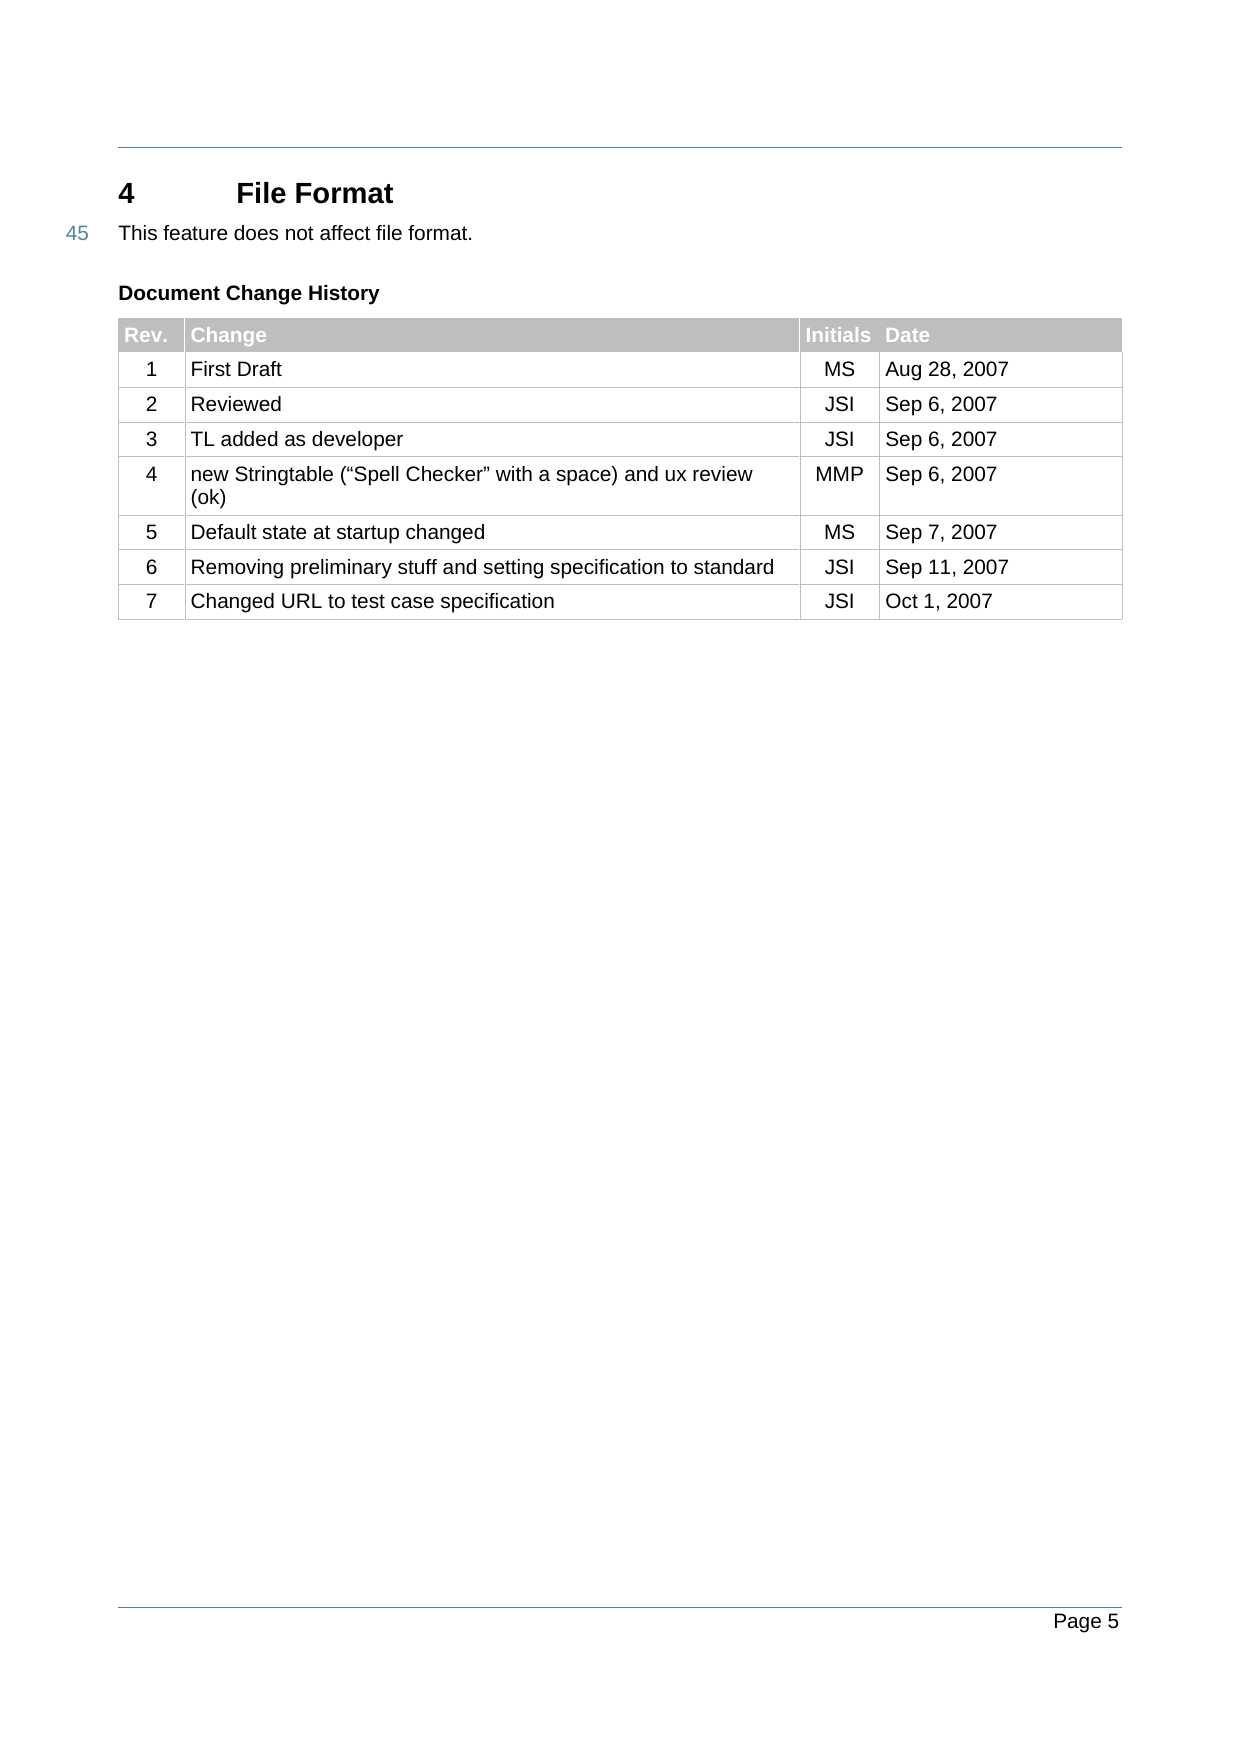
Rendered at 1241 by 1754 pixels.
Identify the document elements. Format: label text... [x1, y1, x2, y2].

table_cell new Stringtable (“Spell Checker” with a space) and ux review (ok) [186, 457, 799, 515]
table_cell 3 [119, 423, 184, 456]
table_cell 6 [119, 550, 184, 584]
table_cell Removing preliminary stuff and setting specification to standard [186, 550, 799, 584]
table_cell Reviewed [186, 388, 799, 422]
table_cell MS [801, 516, 879, 549]
table_header Rev. [118, 318, 184, 352]
table_cell MMP [801, 457, 879, 515]
table_cell 5 [119, 516, 184, 549]
table_cell Oct 1, 2007 [880, 585, 1122, 619]
table_cell Aug 28, 2007 [880, 352, 1122, 387]
table_header Initials [800, 318, 879, 352]
table_cell Sep 7, 2007 [880, 516, 1122, 549]
table_cell Default state at startup changed [186, 516, 799, 549]
table_cell JSI [801, 423, 879, 456]
table_cell Sep 6, 2007 [880, 388, 1122, 422]
subtitle Document Change History [118, 282, 1122, 305]
table_cell 7 [119, 585, 184, 619]
table_cell 2 [119, 388, 184, 422]
table_cell Sep 6, 2007 [880, 423, 1122, 456]
table_cell TL added as developer [186, 423, 799, 456]
table_cell MS [801, 352, 879, 387]
table_cell Sep 11, 2007 [880, 550, 1122, 584]
table_cell 1 [119, 352, 184, 387]
table_cell Changed URL to test case specification [186, 585, 799, 619]
table_cell JSI [801, 585, 879, 619]
table_cell JSI [801, 550, 879, 584]
table_header Date [879, 318, 1122, 352]
table_header Change [185, 318, 799, 352]
table_cell JSI [801, 388, 879, 422]
subtitle File Format [118, 177, 1122, 209]
table_cell 4 [119, 457, 184, 515]
text This feature does not affect file format. [118, 221, 1122, 244]
table_cell First Draft [186, 352, 799, 387]
table_cell Sep 6, 2007 [880, 457, 1122, 515]
